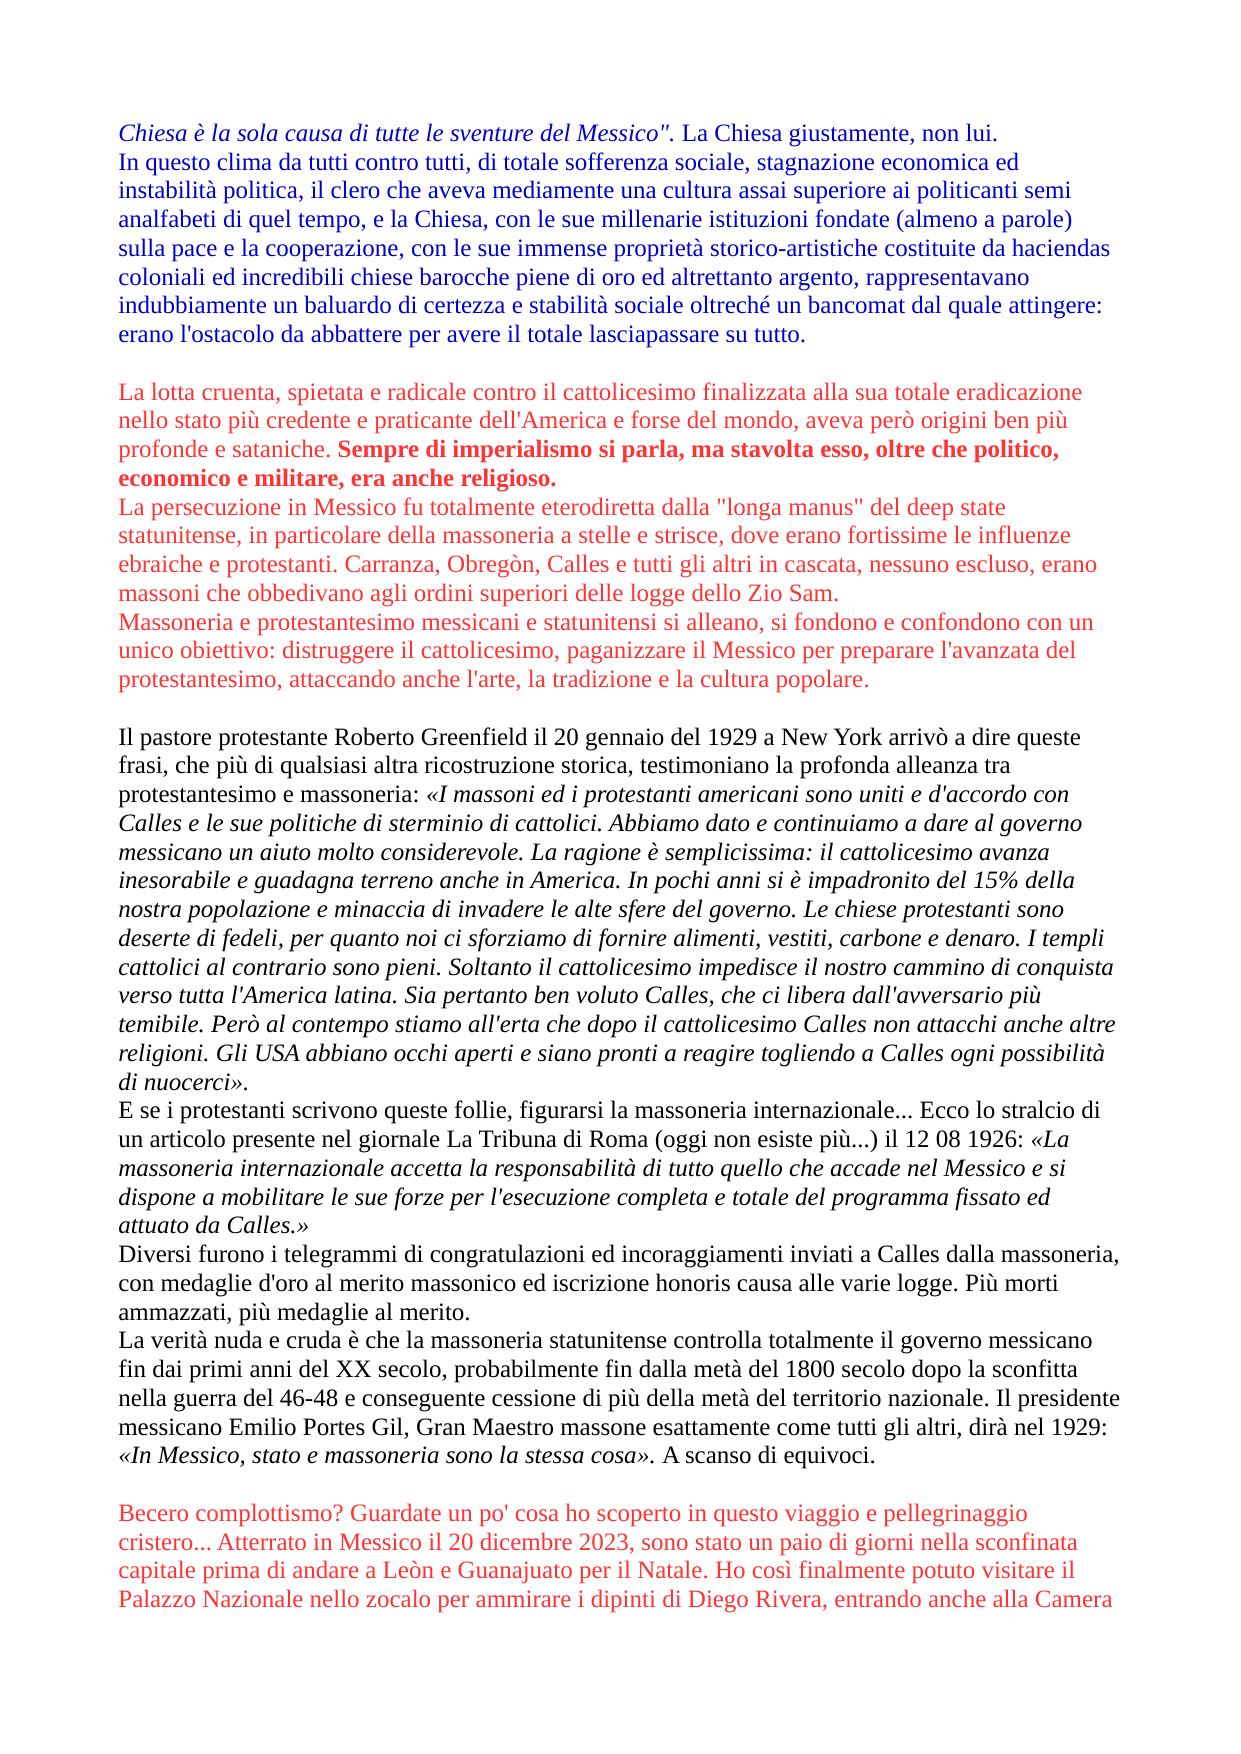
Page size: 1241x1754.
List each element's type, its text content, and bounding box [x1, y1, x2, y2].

text In questo clima da tutti contro tutti, di totale sofferenza sociale, stagnazione economica ed instabilità politica, il clero che aveva mediamente una cultura assai superiore ai politicanti semi analfabeti di quel tempo, e la Chiesa, con le sue millenarie istituzioni fondate (almeno a parole) sulla pace e la cooperazione, con le sue immense proprietà storico-artistiche costituite da haciendas coloniali ed incredibili chiese barocche piene di oro ed altrettanto argento, rappresentavano indubbiamente un baluardo di certezza e stabilità sociale oltreché un bancomat dal quale attingere: erano l'ostacolo da abbattere per avere il totale lasciapassare su tutto. [118, 147, 1122, 348]
text E se i protestanti scrivono queste follie, figurarsi la massoneria internazionale... Ecco lo stralcio di un articolo presente nel giornale La Tribuna di Roma (oggi non esiste più...) il 12 08 1926: «La massoneria internazionale accetta la responsabilità di tutto quello che accade nel Messico e si dispone a mobilitare le sue forze per l'esecuzione completa e totale del programma fissato ed attuato da Calles.» [118, 1096, 1122, 1239]
text Diversi furono i telegrammi di congratulazioni ed incoraggiamenti inviati a Calles dalla massoneria, con medaglie d'oro al merito massonico ed iscrizione honoris causa alle varie logge. Più morti ammazzati, più medaglie al merito. [118, 1239, 1122, 1326]
text Il pastore protestante Roberto Greenfield il 20 gennaio del 1929 a New York arrivò a dire queste frasi, che più di qualsiasi altra ricostruzione storica, testimoniano la profonda alleanza tra protestantesimo e massoneria: «I massoni ed i protestanti americani sono uniti e d'accordo con Calles e le sue politiche di sterminio di cattolici. Abbiamo dato e continuiamo a dare al governo messicano un aiuto molto considerevole. La ragione è semplicissima: il cattolicesimo avanza inesorabile e guadagna terreno anche in America. In pochi anni si è impadronito del 15% della nostra popolazione e minaccia di invadere le alte sfere del governo. Le chiese protestanti sono deserte di fedeli, per quanto noi ci sforziamo di fornire alimenti, vestiti, carbone e denaro. I templi cattolici al contrario sono pieni. Soltanto il cattolicesimo impedisce il nostro cammino di conquista verso tutta l'America latina. Sia pertanto ben voluto Calles, che ci libera dall'avversario più temibile. Però al contempo stiamo all'erta che dopo il cattolicesimo Calles non attacchi anche altre religioni. Gli USA abbiano occhi aperti e siano pronti a reagire togliendo a Calles ogni possibilità di nuocerci». [118, 722, 1122, 1096]
text Massoneria e protestantesimo messicani e statunitensi si alleano, si fondono e confondono con un unico obiettivo: distruggere il cattolicesimo, paganizzare il Messico per preparare l'avanzata del protestantesimo, attaccando anche l'arte, la tradizione e la cultura popolare. [118, 607, 1122, 693]
text Becero complottismo? Guardate un po' cosa ho scoperto in questo viaggio e pellegrinaggio cristero... Atterrato in Messico il 20 dicembre 2023, sono stato un paio di giorni nella sconfinata capitale prima di andare a Leòn e Guanajuato per il Natale. Ho così finalmente potuto visitare il Palazzo Nazionale nello zocalo per ammirare i dipinti di Diego Rivera, entrando anche alla Camera [118, 1498, 1122, 1613]
text La verità nuda e cruda è che la massoneria statunitense controlla totalmente il governo messicano fin dai primi anni del XX secolo, probabilmente fin dalla metà del 1800 secolo dopo la sconfitta nella guerra del 46-48 e conseguente cessione di più della metà del territorio nazionale. Il presidente messicano Emilio Portes Gil, Gran Maestro massone esattamente come tutti gli altri, dirà nel 1929: [118, 1326, 1122, 1441]
text «In Messico, stato e massoneria sono la stessa cosa». A scanso di equivoci. [118, 1441, 1122, 1469]
text La lotta cruenta, spietata e radicale contro il cattolicesimo finalizzata alla sua totale eradicazione nello stato più credente e praticante dell'America e forse del mondo, aveva però origini ben più profonde e sataniche. Sempre di imperialismo si parla, ma stavolta esso, oltre che politico, economico e militare, era anche religioso. [118, 377, 1122, 492]
text Chiesa è la sola causa di tutte le sventure del Messico". La Chiesa giustamente, non lui. [118, 118, 1122, 147]
text La persecuzione in Messico fu totalmente eterodiretta dalla "longa manus" del deep state statunitense, in particolare della massoneria a stelle e strisce, dove erano fortissime le influenze ebraiche e protestanti. Carranza, Obregòn, Calles e tutti gli altri in cascata, nessuno escluso, erano massoni che obbedivano agli ordini superiori delle logge dello Zio Sam. [118, 492, 1122, 607]
